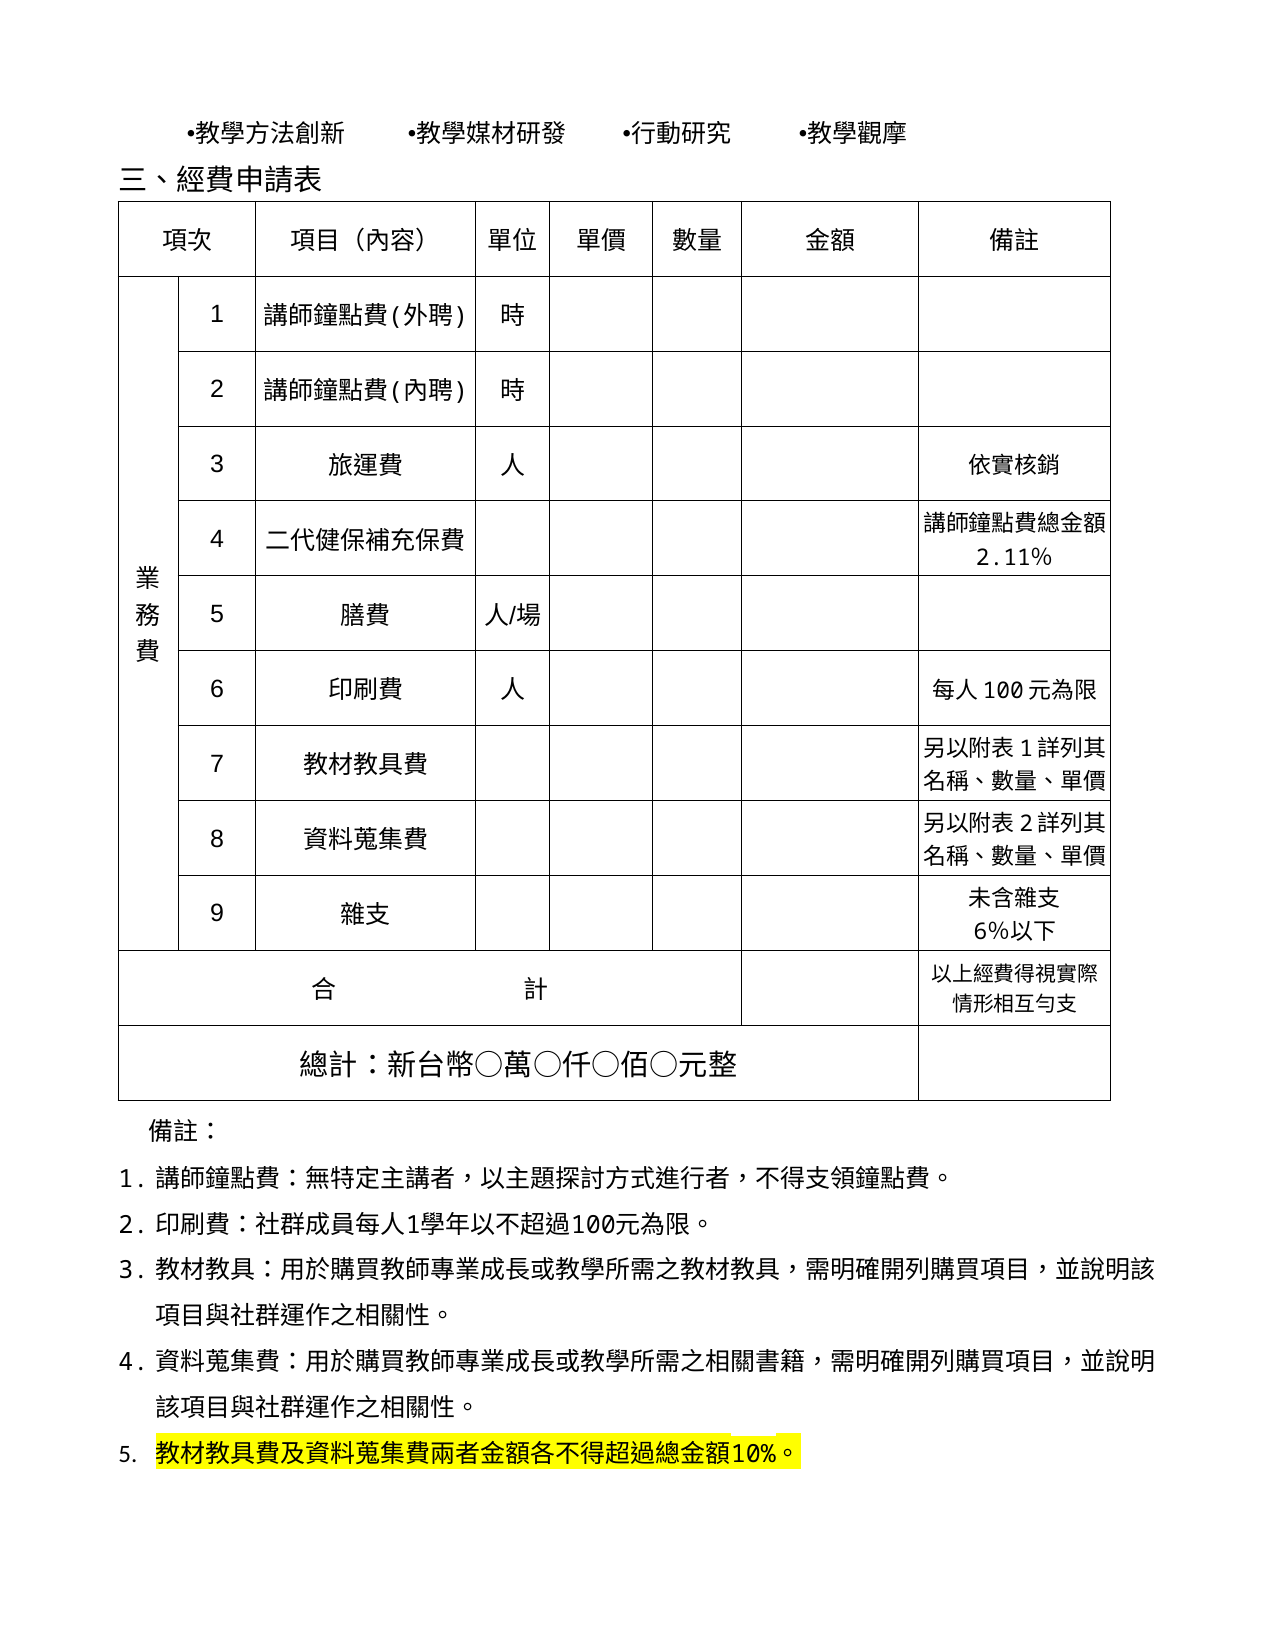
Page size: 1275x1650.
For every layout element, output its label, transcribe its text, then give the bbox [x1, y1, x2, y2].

table_cell 資料蒐集費 [256, 801, 475, 875]
table_cell [742, 801, 918, 875]
table_cell 業 務 費 [119, 277, 178, 950]
table_cell 教學媒材研發 [396, 118, 588, 151]
table_cell [550, 876, 652, 950]
table_cell 8 [179, 801, 255, 875]
table_cell 二代健保補充保費 [256, 501, 475, 575]
table_cell [742, 876, 918, 950]
table_cell 每人100元為限 [919, 651, 1110, 725]
table_cell 6 [179, 651, 255, 725]
table_cell [742, 726, 918, 800]
table_cell 行動研究 [588, 118, 765, 151]
table_cell [653, 576, 741, 650]
table_cell 人/場 [476, 576, 549, 650]
table_cell [919, 277, 1110, 351]
table_cell [476, 876, 549, 950]
table_cell [653, 651, 741, 725]
list 資料蒐集費：用於購買教師專業成長或教學所需之相關書籍，需明確開列購買項目，並說明該項目與社群運作之相關性。 [118, 1334, 1157, 1426]
table_cell [742, 427, 918, 500]
table_cell [653, 801, 741, 875]
table_cell 另以附表1詳列其名稱、數量、單價 [919, 726, 1110, 800]
table_cell 1 [179, 277, 255, 351]
table_header 數量 [653, 202, 741, 276]
table_cell [742, 576, 918, 650]
table_cell 2 [179, 352, 255, 426]
table_header 備註 [919, 202, 1110, 276]
table_cell [742, 651, 918, 725]
table_cell [476, 501, 549, 575]
table_cell [742, 277, 918, 351]
table_cell 另以附表2詳列其名稱、數量、單價 [919, 801, 1110, 875]
table_cell [742, 951, 918, 1025]
table_cell [653, 726, 741, 800]
table_cell 雜支 [256, 876, 475, 950]
table_cell [653, 352, 741, 426]
table_cell 依實核銷 [919, 427, 1110, 500]
list 教材教具費及資料蒐集費兩者金額各不得超過總金額10%。 [118, 1426, 1157, 1471]
table_cell [742, 352, 918, 426]
table_cell 4 [179, 501, 255, 575]
table_cell [919, 352, 1110, 426]
table_cell 未含雜支 6％以下 [919, 876, 1110, 950]
table_cell 時 [476, 277, 549, 351]
table_cell [550, 352, 652, 426]
table_cell [653, 277, 741, 351]
table_cell [653, 427, 741, 500]
table_cell 膳費 [256, 576, 475, 650]
table_cell [653, 501, 741, 575]
table_cell 講師鐘點費(內聘) [256, 352, 475, 426]
table_cell [742, 501, 918, 575]
table_cell [550, 576, 652, 650]
table_cell [550, 427, 652, 500]
table_cell 旅運費 [256, 427, 475, 500]
list 教材教具：用於購買教師專業成長或教學所需之教材教具，需明確開列購買項目，並說明該項目與社群運作之相關性。 [118, 1242, 1157, 1334]
table_header 項目（內容） [256, 202, 475, 276]
table_cell [919, 1026, 1110, 1099]
table_cell 時 [476, 352, 549, 426]
table_cell 以上經費得視實際情形相互勻支 [919, 951, 1110, 1025]
table_cell 印刷費 [256, 651, 475, 725]
table_cell [476, 801, 549, 875]
table_cell 總計：新台幣○萬○仟○佰○元整 [119, 1026, 918, 1099]
table_header 項次 [119, 202, 255, 276]
table_header 單價 [550, 202, 652, 276]
table_header 金額 [742, 202, 918, 276]
table_cell 講師鐘點費總金額2.11％ [919, 501, 1110, 575]
table_cell 教學方法創新 [175, 118, 396, 151]
table_cell [550, 801, 652, 875]
text 備註： [118, 1101, 1157, 1151]
table_cell 5 [179, 576, 255, 650]
text 三、經費申請表 [118, 151, 1157, 201]
table_cell 教學觀摩 [765, 118, 941, 151]
list 印刷費：社群成員每人1學年以不超過100元為限。 [118, 1196, 1157, 1242]
table_cell 9 [179, 876, 255, 950]
table_cell [550, 651, 652, 725]
table_cell [476, 726, 549, 800]
table_cell [653, 876, 741, 950]
table_cell 合 計 [119, 951, 741, 1025]
table_cell 7 [179, 726, 255, 800]
table_cell [550, 277, 652, 351]
table_cell 人 [476, 427, 549, 500]
table_cell [550, 726, 652, 800]
list 講師鐘點費：無特定主講者，以主題探討方式進行者，不得支領鐘點費。 [118, 1151, 1157, 1196]
table_cell [919, 576, 1110, 650]
table_cell 3 [179, 427, 255, 500]
table_cell [550, 501, 652, 575]
table_cell 人 [476, 651, 549, 725]
table_cell 講師鐘點費(外聘) [256, 277, 475, 351]
table_cell 教材教具費 [256, 726, 475, 800]
table_header 單位 [476, 202, 549, 276]
